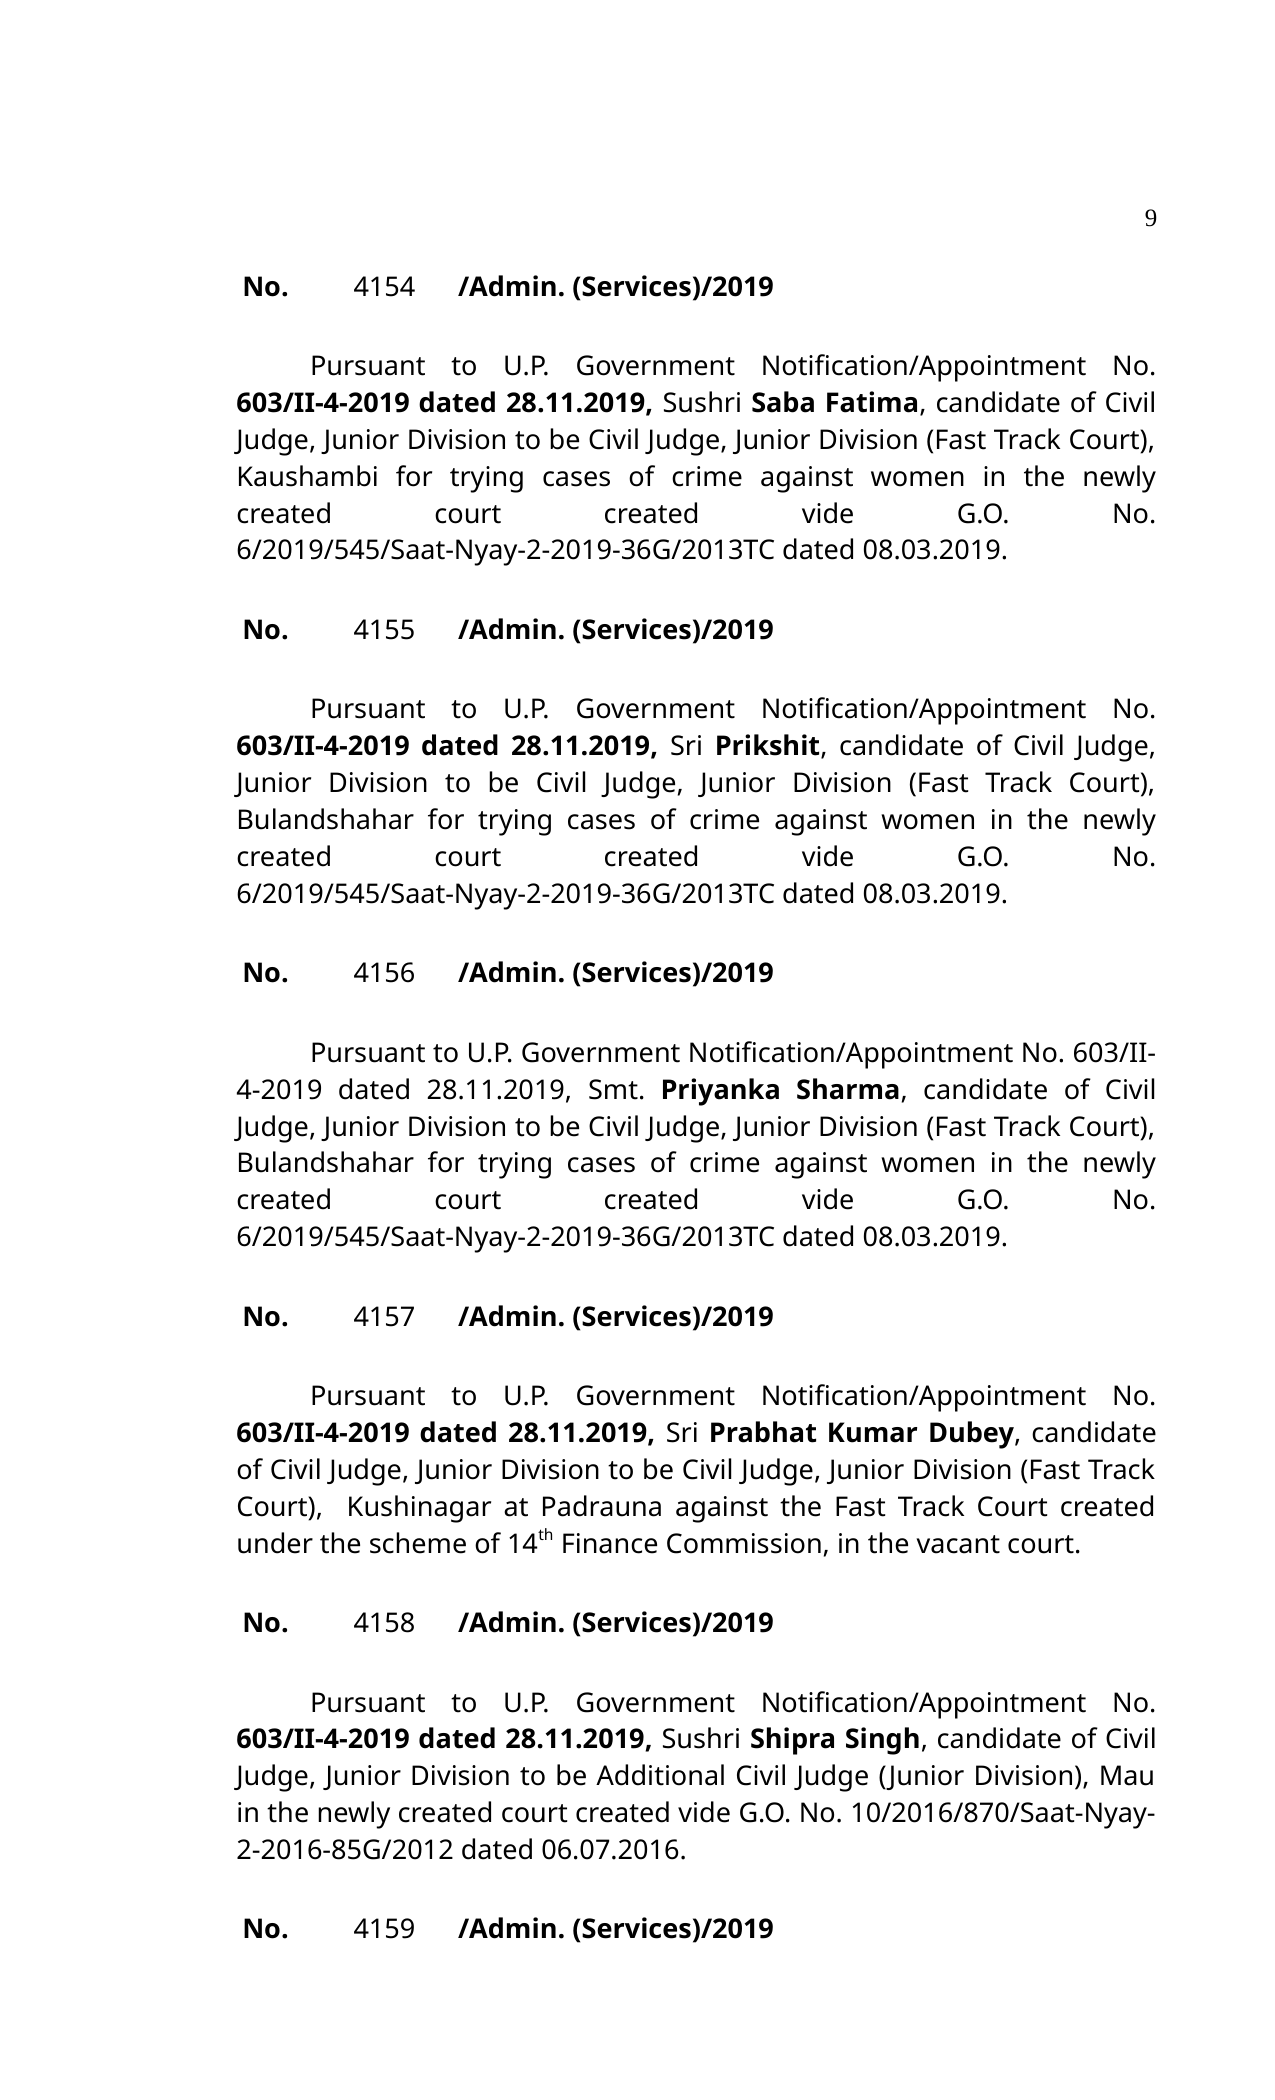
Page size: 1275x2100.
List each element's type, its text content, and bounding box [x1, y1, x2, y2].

table_header [310, 1291, 452, 1340]
text Pursuant to U.P. Government Notification/Appointment No. 603/II-4-2019 dated 28.11.2019, Sushri Shipra Singh, candidate of Civil Judge, Junior Division to be Additional Civil Judge (Junior Division), Mau in the newly created court created vide G.O. No. 10/2016/870/Saat-Nyay-2-2016-85G/2012 dated 06.07.2016. [236, 1683, 1157, 1867]
table_header No. [236, 1291, 310, 1340]
table_header /Admin. (Services)/2019 [452, 1904, 811, 1953]
table_header No. [236, 1598, 310, 1646]
table_header [310, 1904, 452, 1953]
table_header No. [236, 1904, 310, 1953]
table_header /Admin. (Services)/2019 [452, 1598, 811, 1646]
text Pursuant to U.P. Government Notification/Appointment No. 603/II-4-2019 dated 28.11.2019, Sri Prikshit, candidate of Civil Judge, Junior Division to be Civil Judge, Junior Division (Fast Track Court), Bulandshahar for trying cases of crime against women in the newly created court created vide G.O. No. 6/2019/545/Saat-Nyay-2-2019-36G/2013TC dated 08.03.2019. [236, 690, 1157, 911]
table_header [310, 1598, 452, 1646]
table_header No. [236, 605, 310, 653]
table_header /Admin. (Services)/2019 [452, 948, 811, 996]
table_header [310, 948, 452, 996]
table_header [310, 605, 452, 653]
table_header /Admin. (Services)/2019 [452, 261, 811, 310]
table_header /Admin. (Services)/2019 [452, 605, 811, 653]
table_header /Admin. (Services)/2019 [452, 1291, 811, 1340]
text Pursuant to U.P. Government Notification/Appointment No. 603/II-4-2019 dated 28.11.2019, Sri Prabhat Kumar Dubey, candidate of Civil Judge, Junior Division to be Civil Judge, Junior Division (Fast Track Court), Kushinagar at Padrauna against the Fast Track Court created under the scheme of 14th Finance Commission, in the vacant court. [236, 1377, 1157, 1561]
text Pursuant to U.P. Government Notification/Appointment No. 603/II-4-2019 dated 28.11.2019, Smt. Priyanka Sharma, candidate of Civil Judge, Junior Division to be Civil Judge, Junior Division (Fast Track Court), Bulandshahar for trying cases of crime against women in the newly created court created vide G.O. No. 6/2019/545/Saat-Nyay-2-2019-36G/2013TC dated 08.03.2019. [236, 1033, 1157, 1254]
table_header No. [236, 261, 310, 310]
text Pursuant to U.P. Government Notification/Appointment No. 603/II-4-2019 dated 28.11.2019, Sushri Saba Fatima, candidate of Civil Judge, Junior Division to be Civil Judge, Junior Division (Fast Track Court), Kaushambi for trying cases of crime against women in the newly created court created vide G.O. No. 6/2019/545/Saat-Nyay-2-2019-36G/2013TC dated 08.03.2019. [236, 347, 1157, 568]
table_header No. [236, 948, 310, 996]
table_header [310, 261, 452, 310]
